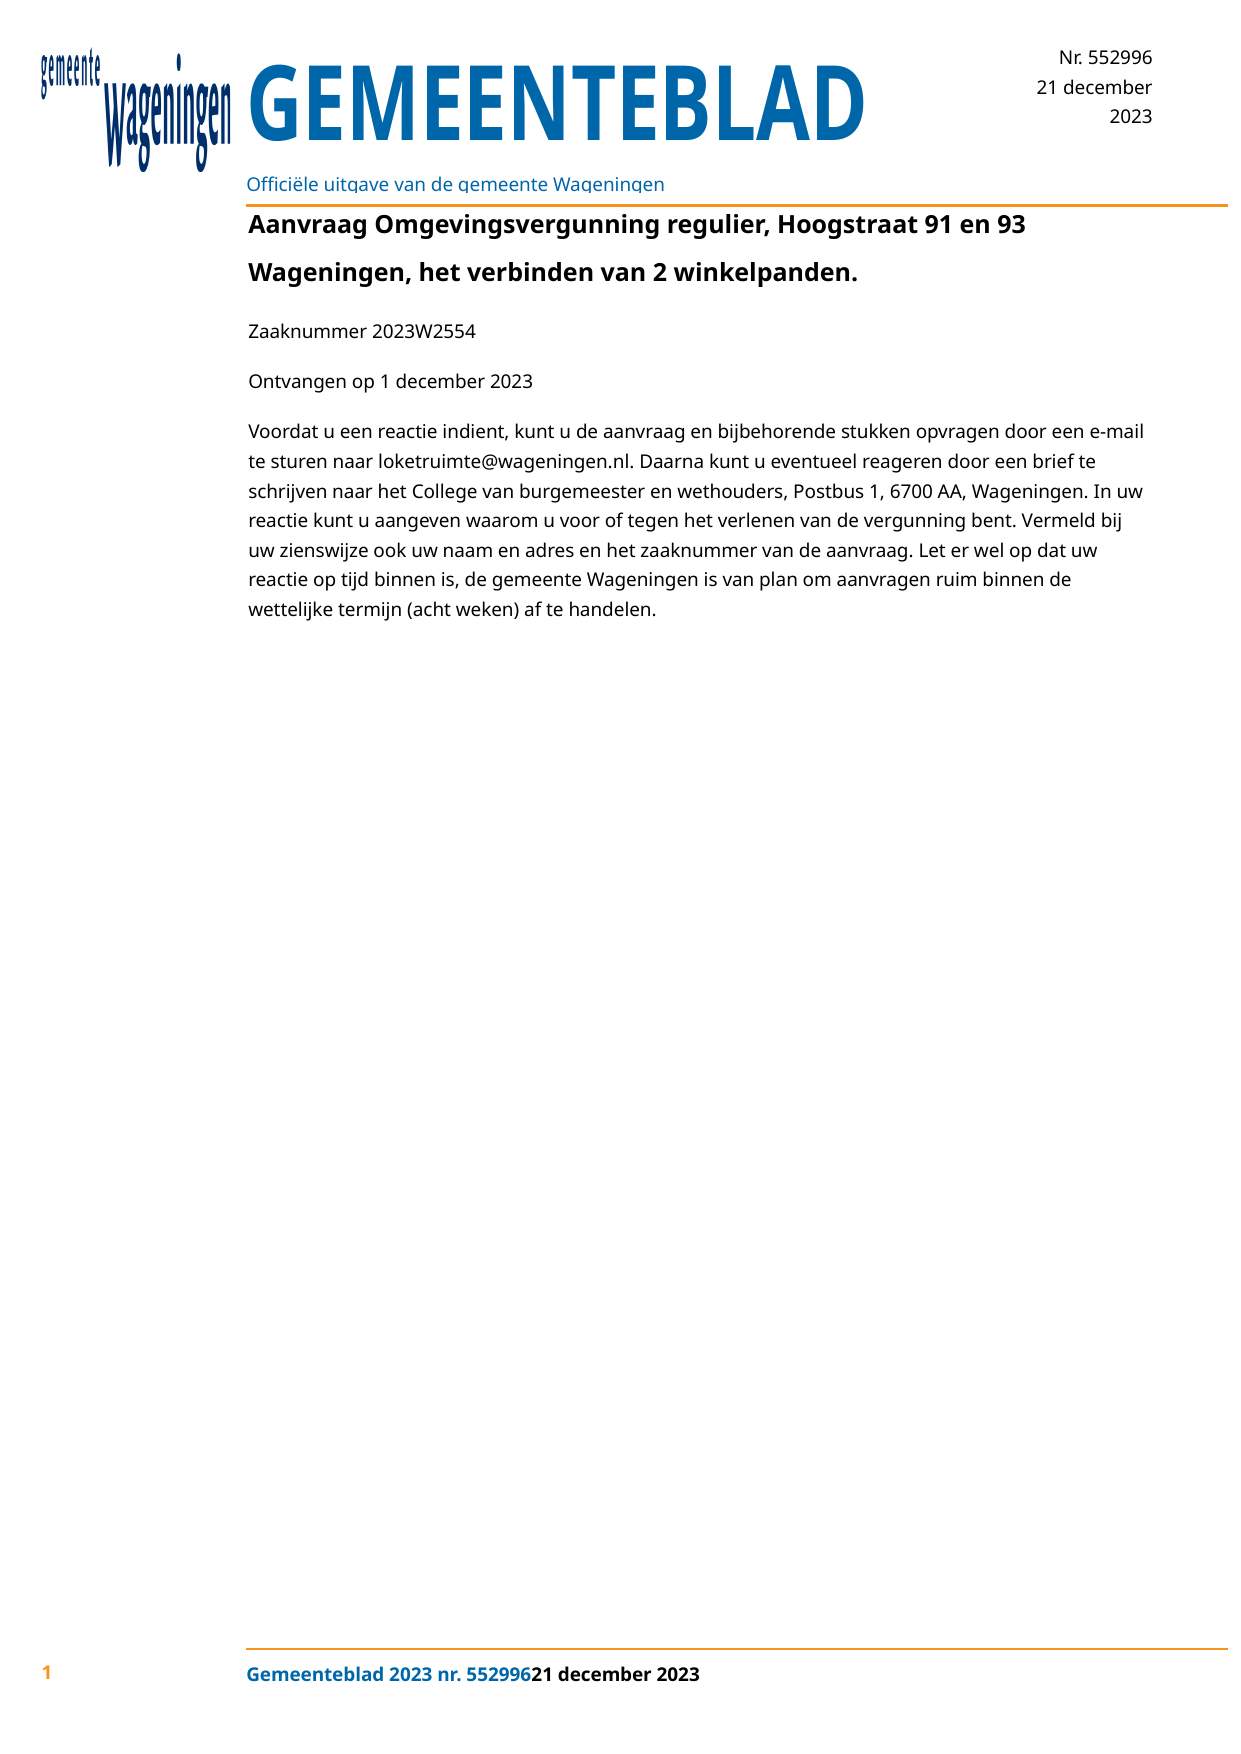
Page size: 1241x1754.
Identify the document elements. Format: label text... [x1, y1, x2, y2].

text Ontvangen op 1 december 2023 [248, 368, 1152, 394]
text Zaaknummer 2023W2554 [248, 318, 1152, 344]
picture [41, 47, 231, 172]
text Aanvraag Omgevingsvergunning regulier, Hoogstraat 91 en 93 Wageningen, het verbinden van 2 winkelpanden. [248, 207, 1152, 288]
text Voordat u een reactie indient, kunt u de aanvraag en bijbehorende stukken opvragen door een e-mail te sturen naar loketruimte@wageningen.nl. Daarna kunt u eventueel reageren door een brief te schrijven naar het College van burgemeester en wethouders, Postbus 1, 6700 AA, Wageningen. In uw reactie kunt u aangeven waarom u voor of tegen het verlenen van de vergunning bent. Vermeld bij uw zienswijze ook uw naam en adres en het zaaknummer van de aanvraag. Let er wel op dat uw reactie op tijd binnen is, de gemeente Wageningen is van plan om aanvragen ruim binnen de wettelijke termijn (acht weken) af te handelen. [248, 419, 1152, 622]
